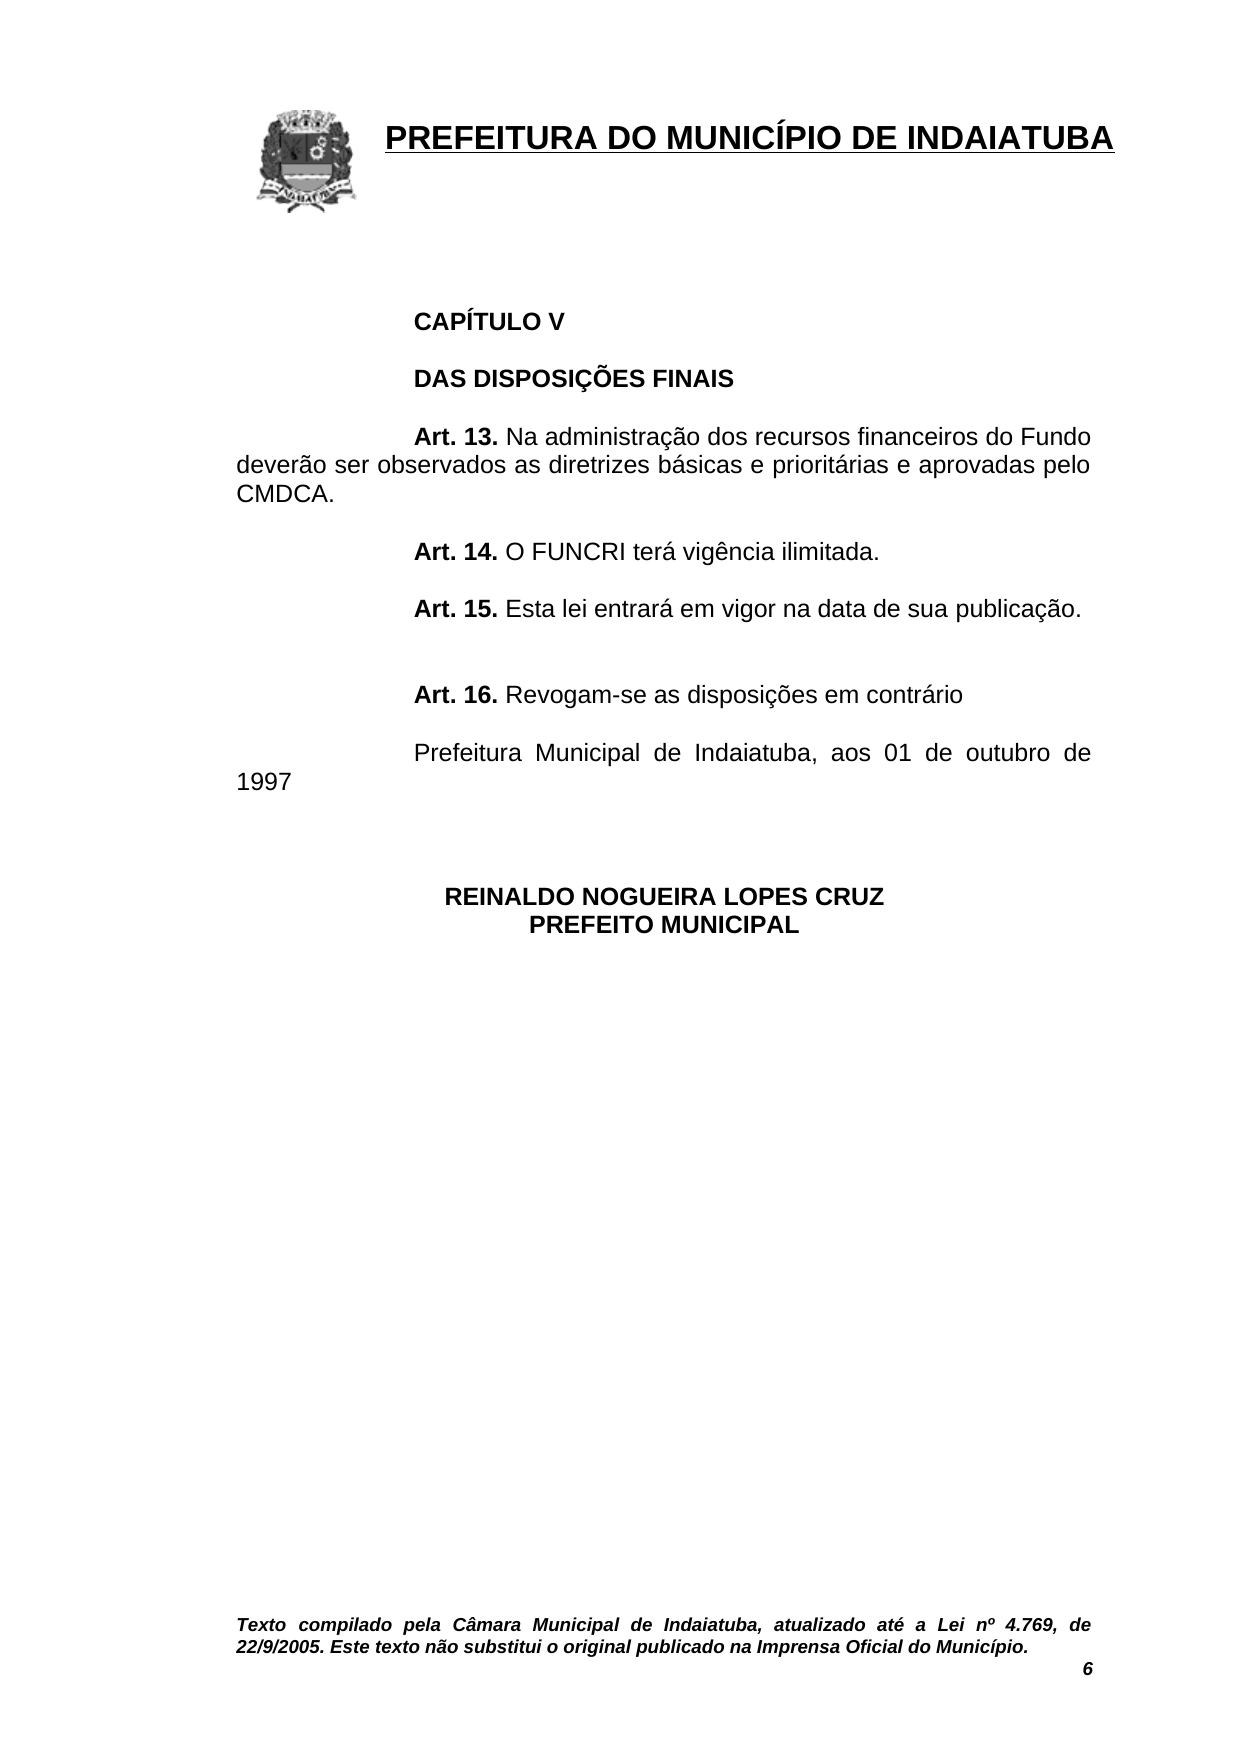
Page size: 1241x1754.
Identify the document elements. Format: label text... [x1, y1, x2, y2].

text Art. 14. O FUNCRI terá vigência ilimitada. [236, 537, 1092, 565]
text PREFEITO MUNICIPAL [236, 910, 1092, 939]
text DAS DISPOSIÇÕES FINAIS [236, 364, 1092, 393]
text Art. 16. Revogam-se as disposições em contrário [236, 680, 1092, 709]
text Art. 13. Na administração dos recursos financeiros do Fundo deverão ser observados as diretrizes básicas e prioritárias e aprovadas pelo CMDCA. [236, 422, 1092, 508]
text Art. 15. Esta lei entrará em vigor na data de sua publicação. [236, 594, 1092, 623]
text Prefeitura Municipal de Indaiatuba, aos 01 de outubro de 1997 [236, 738, 1092, 795]
text REINALDO NOGUEIRA LOPES CRUZ [236, 882, 1092, 910]
text CAPÍTULO V [236, 307, 1092, 335]
